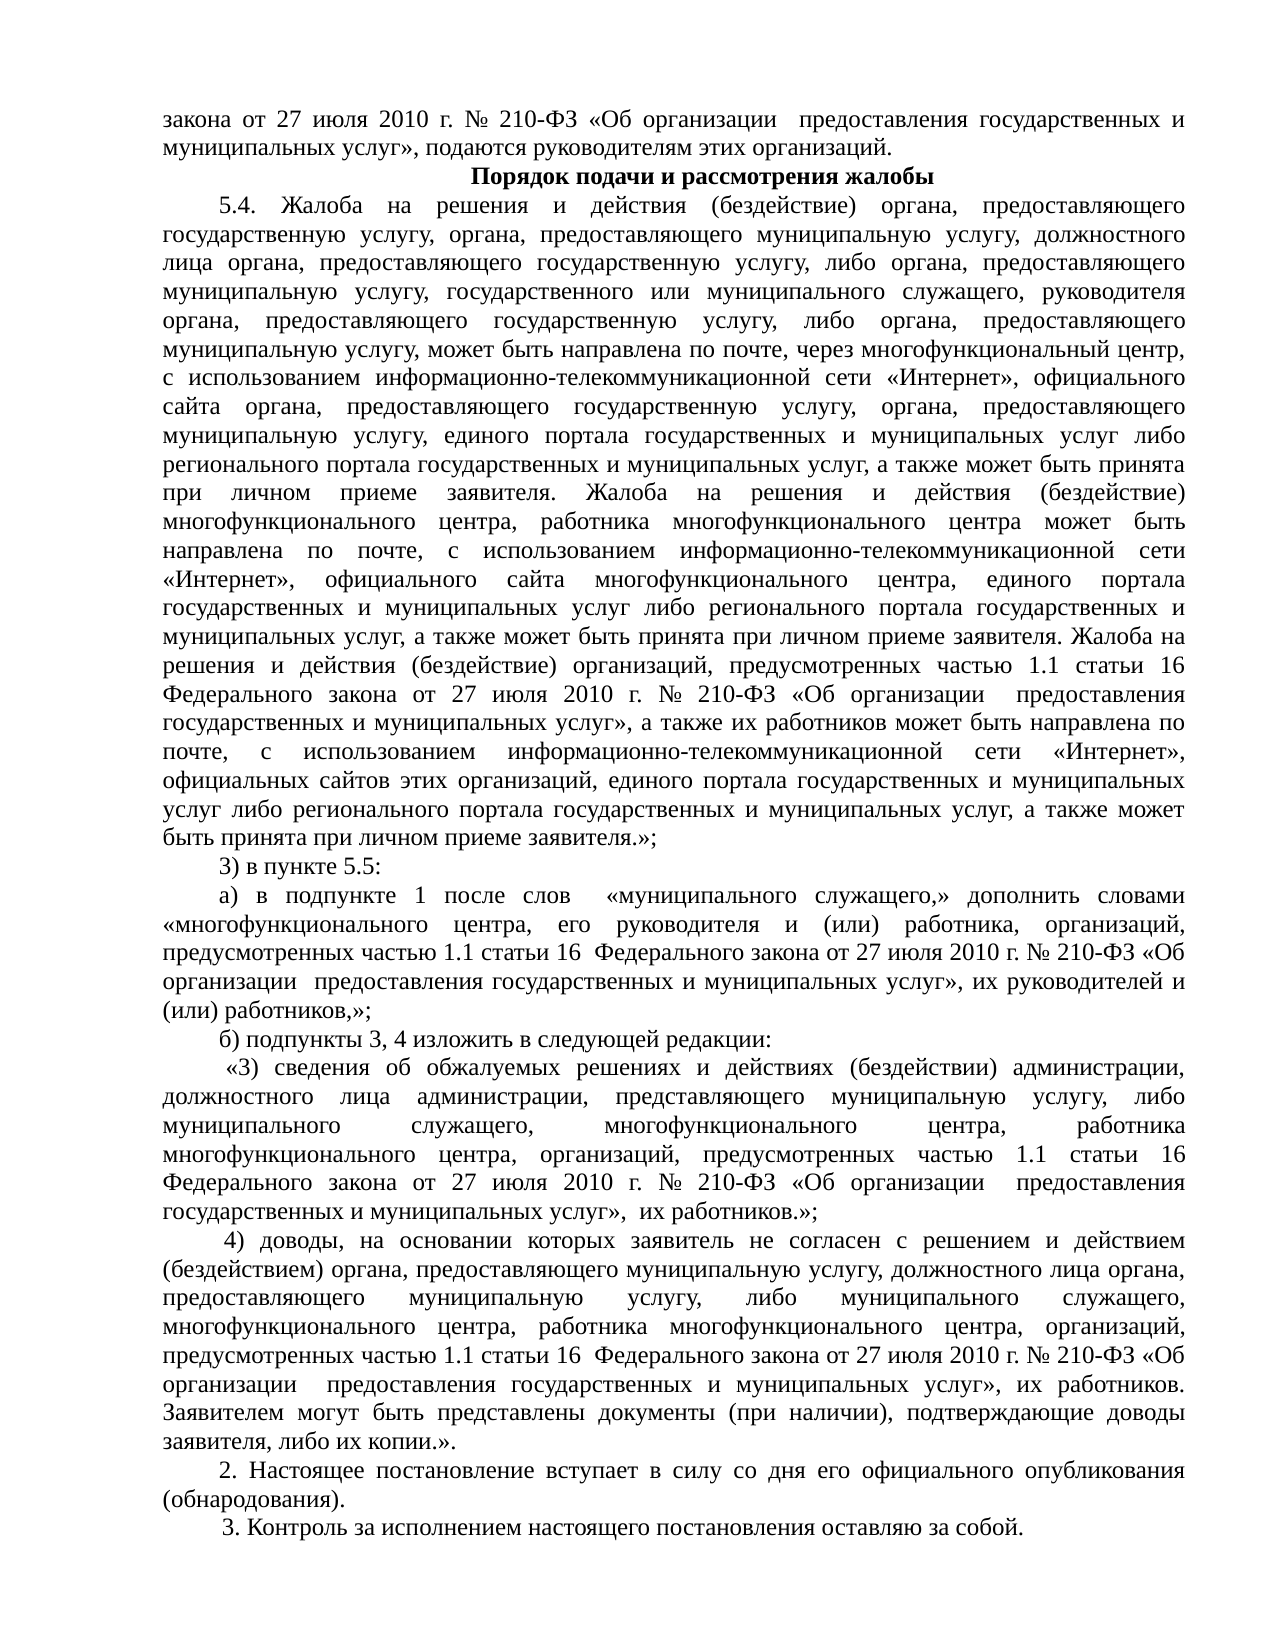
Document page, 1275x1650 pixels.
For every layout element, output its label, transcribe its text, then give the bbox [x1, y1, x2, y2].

text закона от 27 июля 2010 г. № 210-ФЗ «Об организации предоставления государственных и муниципальных услуг», подаются руководителям этих организаций. [162, 104, 1186, 161]
text 5.4. Жалоба на решения и действия (бездействие) органа, предоставляющего государственную услугу, органа, предоставляющего муниципальную услугу, должностного лица органа, предоставляющего государственную услугу, либо органа, предоставляющего муниципальную услугу, государственного или муниципального служащего, руководителя органа, предоставляющего государственную услугу, либо органа, предоставляющего муниципальную услугу, может быть направлена по почте, через многофункциональный центр, с использованием информационно-телекоммуникационной сети «Интернет», официального сайта органа, предоставляющего государственную услугу, органа, предоставляющего муниципальную услугу, единого портала государственных и муниципальных услуг либо регионального портала государственных и муниципальных услуг, а также может быть принята при личном приеме заявителя. Жалоба на решения и действия (бездействие) многофункционального центра, работника многофункционального центра может быть направлена по почте, с использованием информационно-телекоммуникационной сети «Интернет», официального сайта многофункционального центра, единого портала государственных и муниципальных услуг либо регионального портала государственных и муниципальных услуг, а также может быть принята при личном приеме заявителя. Жалоба на решения и действия (бездействие) организаций, предусмотренных частью 1.1 статьи 16 Федерального закона от 27 июля 2010 г. № 210-ФЗ «Об организации предоставления государственных и муниципальных услуг», а также их работников может быть направлена по почте, с использованием информационно-телекоммуникационной сети «Интернет», официальных сайтов этих организаций, единого портала государственных и муниципальных услуг либо регионального портала государственных и муниципальных услуг, а также может быть принята при личном приеме заявителя.»; [162, 190, 1186, 851]
text 3. Контроль за исполнением настоящего постановления оставляю за собой. [162, 1512, 1186, 1541]
text «3) сведения об обжалуемых решениях и действиях (бездействии) администрации, должностного лица администрации, представляющего муниципальную услугу, либо муниципального служащего, многофункционального центра, работника многофункционального центра, организаций, предусмотренных частью 1.1 статьи 16 Федерального закона от 27 июля 2010 г. № 210-ФЗ «Об организации предоставления государственных и муниципальных услуг», их работников.»; [162, 1052, 1186, 1225]
text 2. Настоящее постановление вступает в силу со дня его официального опубликования (обнародования). [162, 1455, 1186, 1512]
text а) в подпункте 1 после слов «муниципального служащего,» дополнить словами «многофункционального центра, его руководителя и (или) работника, организаций, предусмотренных частью 1.1 статьи 16 Федерального закона от 27 июля 2010 г. № 210-ФЗ «Об организации предоставления государственных и муниципальных услуг», их руководителей и (или) работников,»; [162, 880, 1186, 1024]
text б) подпункты 3, 4 изложить в следующей редакции: [162, 1024, 1186, 1052]
text 3) в пункте 5.5: [162, 851, 1186, 880]
text 4) доводы, на основании которых заявитель не согласен с решением и действием (бездействием) органа, предоставляющего муниципальную услугу, должностного лица органа, предоставляющего муниципальную услугу, либо муниципального служащего, многофункционального центра, работника многофункционального центра, организаций, предусмотренных частью 1.1 статьи 16 Федерального закона от 27 июля 2010 г. № 210-ФЗ «Об организации предоставления государственных и муниципальных услуг», их работников. Заявителем могут быть представлены документы (при наличии), подтверждающие доводы заявителя, либо их копии.». [162, 1225, 1186, 1455]
text Порядок подачи и рассмотрения жалобы [162, 161, 1186, 190]
